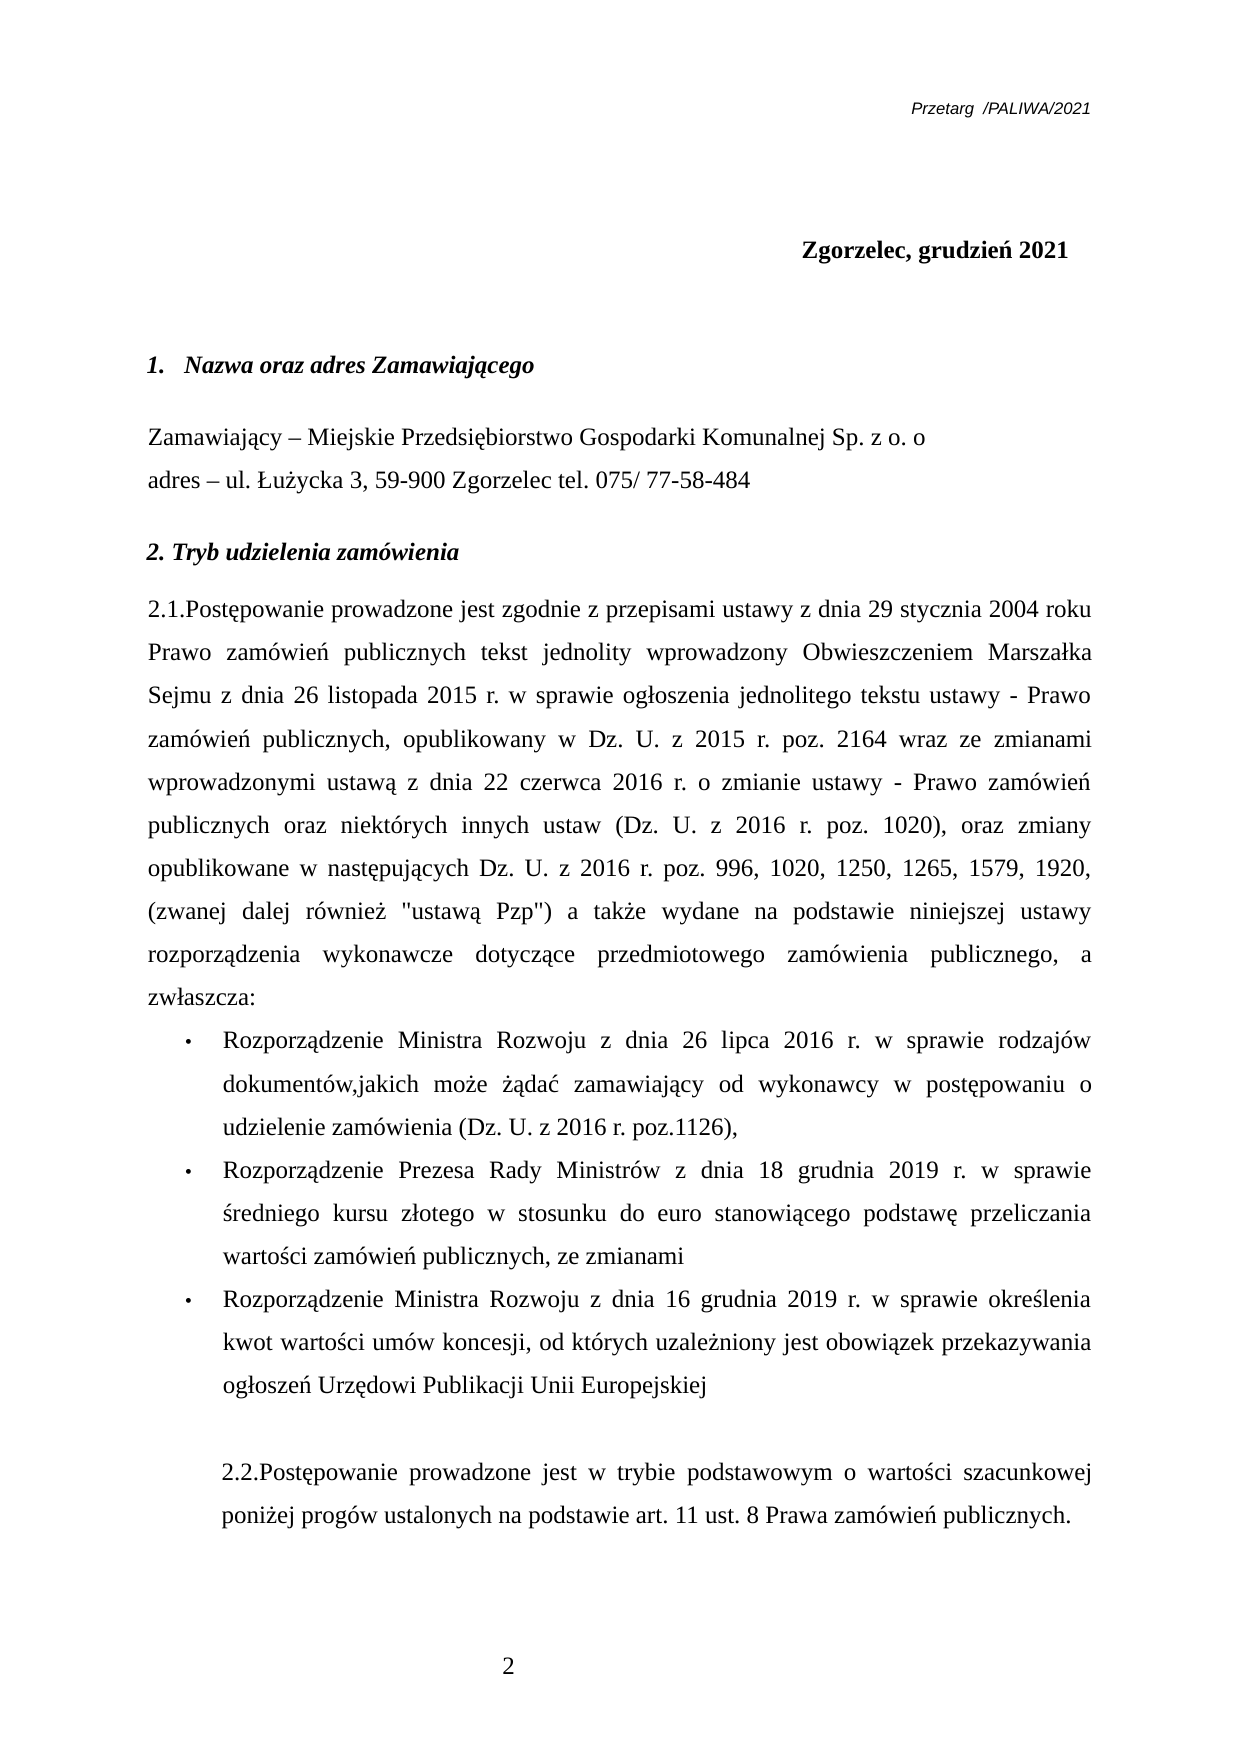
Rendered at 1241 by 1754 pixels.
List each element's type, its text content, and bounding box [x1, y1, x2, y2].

subtitle Zgorzelec, grudzień 2021 [148, 235, 1179, 264]
list Rozporządzenie Prezesa Rady Ministrów z dnia 18 grudnia 2019 r. w sprawie średniego kursu złotego w stosunku do euro stanowiącego podstawę przeliczania wartości zamówień publicznych, ze zmianami [185, 1155, 1092, 1270]
text adres – ul. Łużycka 3, 59-900 Zgorzelec tel. 075/ 77-58-484 [148, 465, 1092, 494]
list 1.Postępowanie prowadzone jest zgodnie z przepisami ustawy z dnia 29 stycznia 2004 roku Prawo zamówień publicznych tekst jednolity wprowadzony Obwieszczeniem Marszałka Sejmu z dnia 26 listopada 2015 r. w sprawie ogłoszenia jednolitego tekstu ustawy - Prawo zamówień publicznych, opublikowany w Dz. U. z 2015 r. poz. 2164 wraz ze zmianami wprowadzonymi ustawą z dnia 22 czerwca 2016 r. o zmianie ustawy - Prawo zamówień publicznych oraz niektórych innych ustaw (Dz. U. z 2016 r. poz. 1020), oraz zmiany opublikowane w następujących Dz. U. z 2016 r. poz. 996, 1020, 1250, 1265, 1579, 1920, (zwanej dalej również "ustawą Pzp") a także wydane na podstawie niniejszej ustawy rozporządzenia wykonawcze dotyczące przedmiotowego zamówienia publicznego, a zwłaszcza: [148, 594, 1092, 1011]
list Nazwa oraz adres Zamawiającego [146, 350, 1092, 379]
text Zamawiający – Miejskie Przedsiębiorstwo Gospodarki Komunalnej Sp. z o. o [148, 422, 1092, 451]
list Rozporządzenie Ministra Rozwoju z dnia 16 grudnia 2019 r. w sprawie określenia kwot wartości umów koncesji, od których uzależniony jest obowiązek przekazywania ogłoszeń Urzędowi Publikacji Unii Europejskiej [185, 1284, 1092, 1399]
text 2. Tryb udzielenia zamówienia [146, 537, 1092, 566]
list Rozporządzenie Ministra Rozwoju z dnia 26 lipca 2016 r. w sprawie rodzajów dokumentów,jakich może żądać zamawiający od wykonawcy w postępowaniu o udzielenie zamówienia (Dz. U. z 2016 r. poz.1126), [185, 1026, 1092, 1141]
list 2.2.Postępowanie prowadzone jest w trybie podstawowym o wartości szacunkowej poniżej progów ustalonych na podstawie art. 11 ust. 8 Prawa zamówień publicznych. [146, 1457, 1092, 1529]
